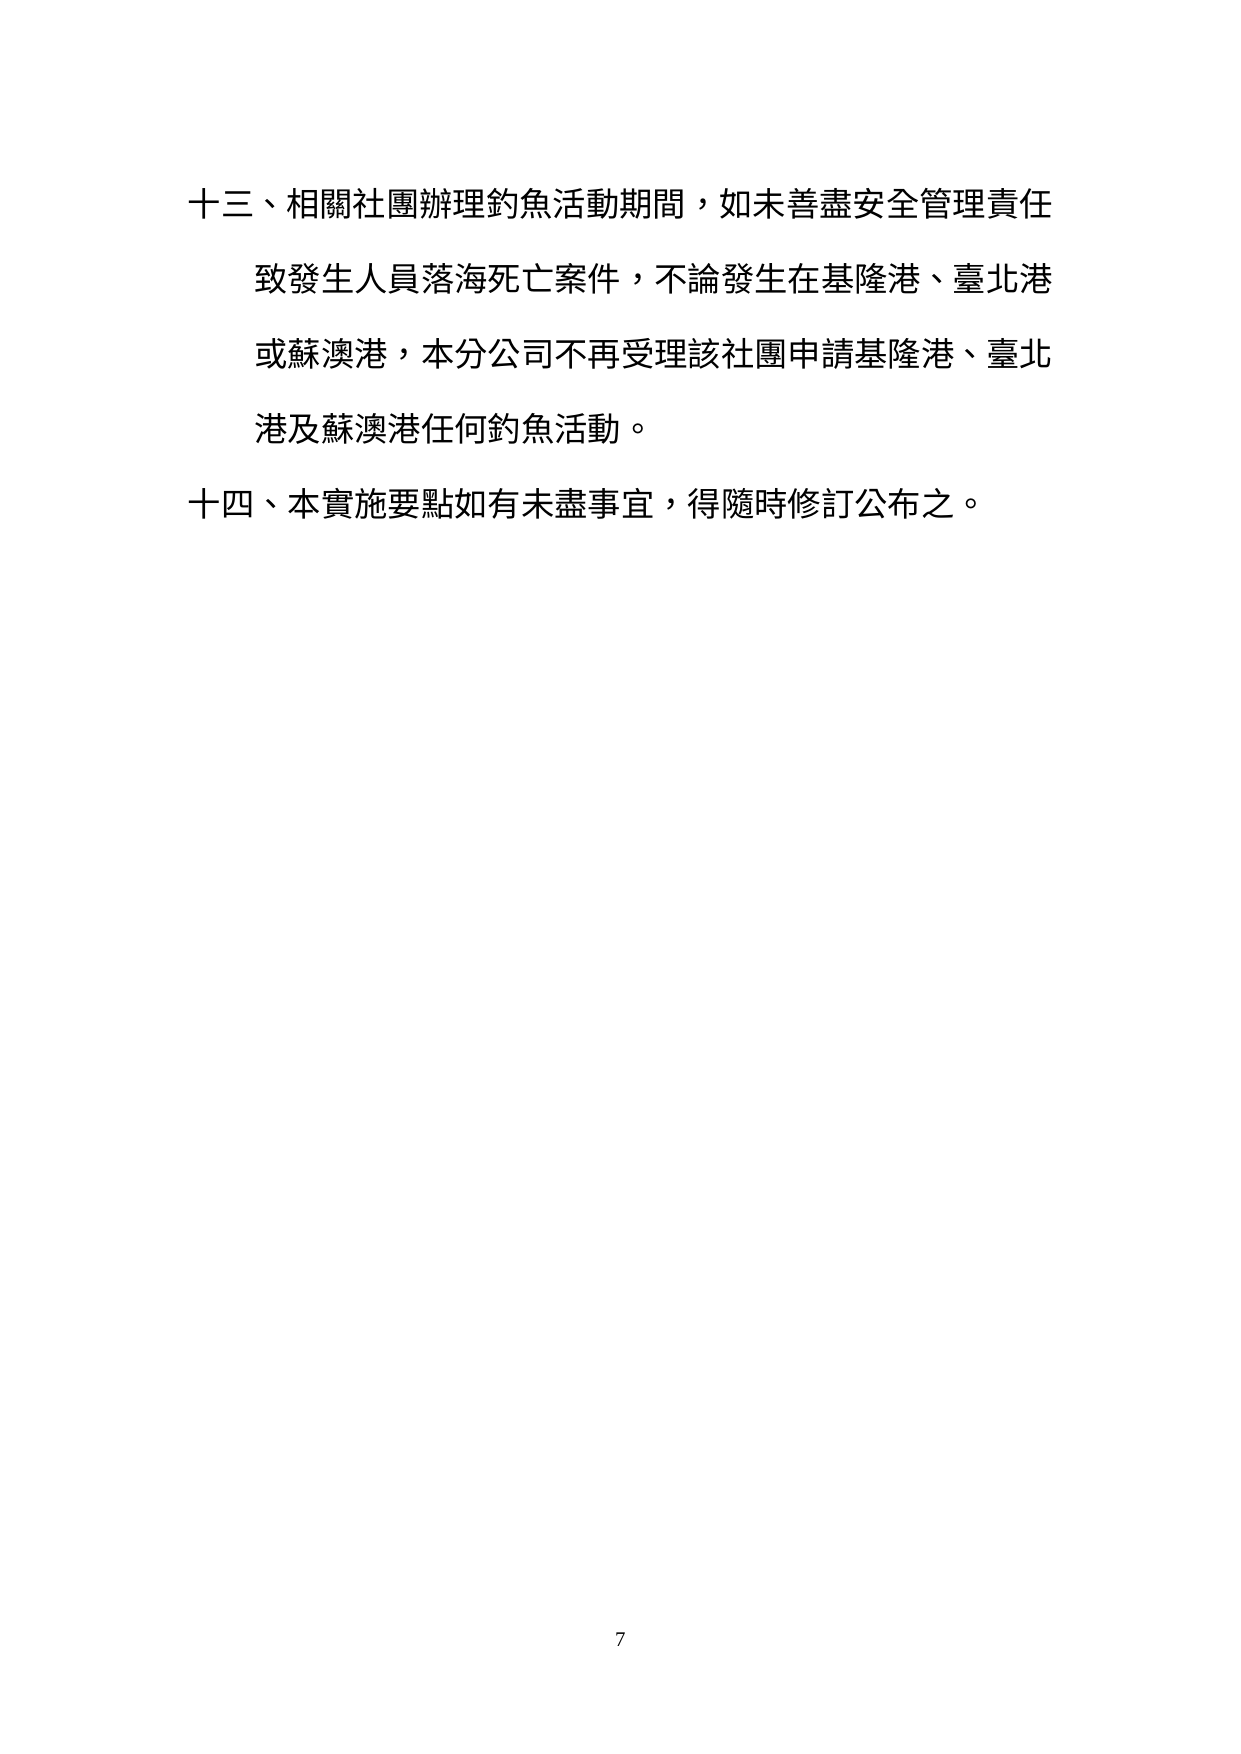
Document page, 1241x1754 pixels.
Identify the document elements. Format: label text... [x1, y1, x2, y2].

text 十三、相關社團辦理釣魚活動期間，如未善盡安全管理責任致發生人員落海死亡案件，不論發生在基隆港、臺北港或蘇澳港，本分公司不再受理該社團申請基隆港、臺北港及蘇澳港任何釣魚活動。 [187, 164, 1053, 464]
text 十四、本實施要點如有未盡事宜，得隨時修訂公布之。 [187, 464, 1053, 539]
